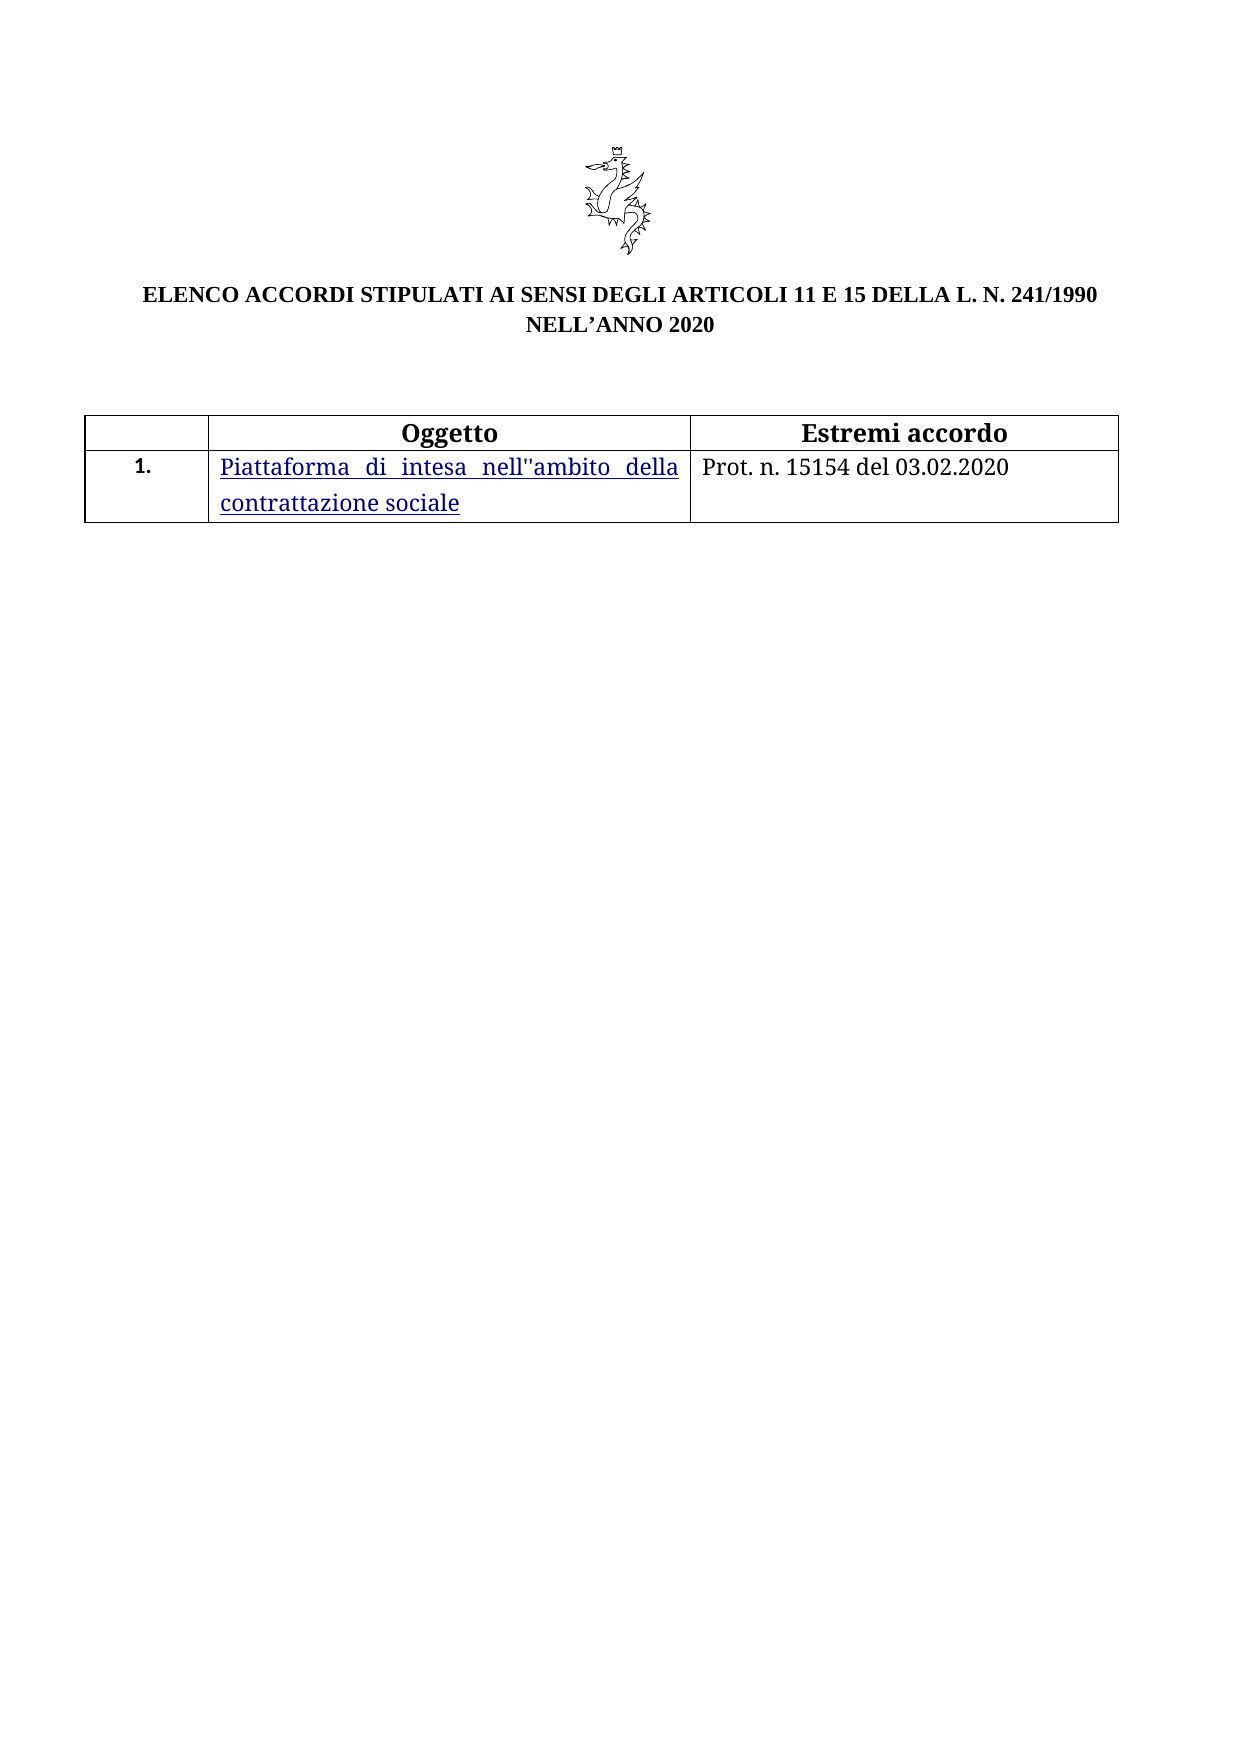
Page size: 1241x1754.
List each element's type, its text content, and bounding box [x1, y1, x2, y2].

table_header [86, 416, 208, 450]
table_header Estremi accordo [691, 416, 1118, 450]
text ELENCO ACCORDI STIPULATI AI SENSI DEGLI ARTICOLI 11 E 15 DELLA L. N. 241/1990 NELL’ANNO 2020 [118, 281, 1122, 337]
table_cell Prot. n. 15154 del 03.02.2020 [691, 451, 1118, 522]
table_cell Piattaforma di intesa nell''ambito della contrattazione sociale [209, 451, 690, 522]
table_cell [86, 451, 208, 522]
table_header Oggetto [209, 416, 690, 450]
